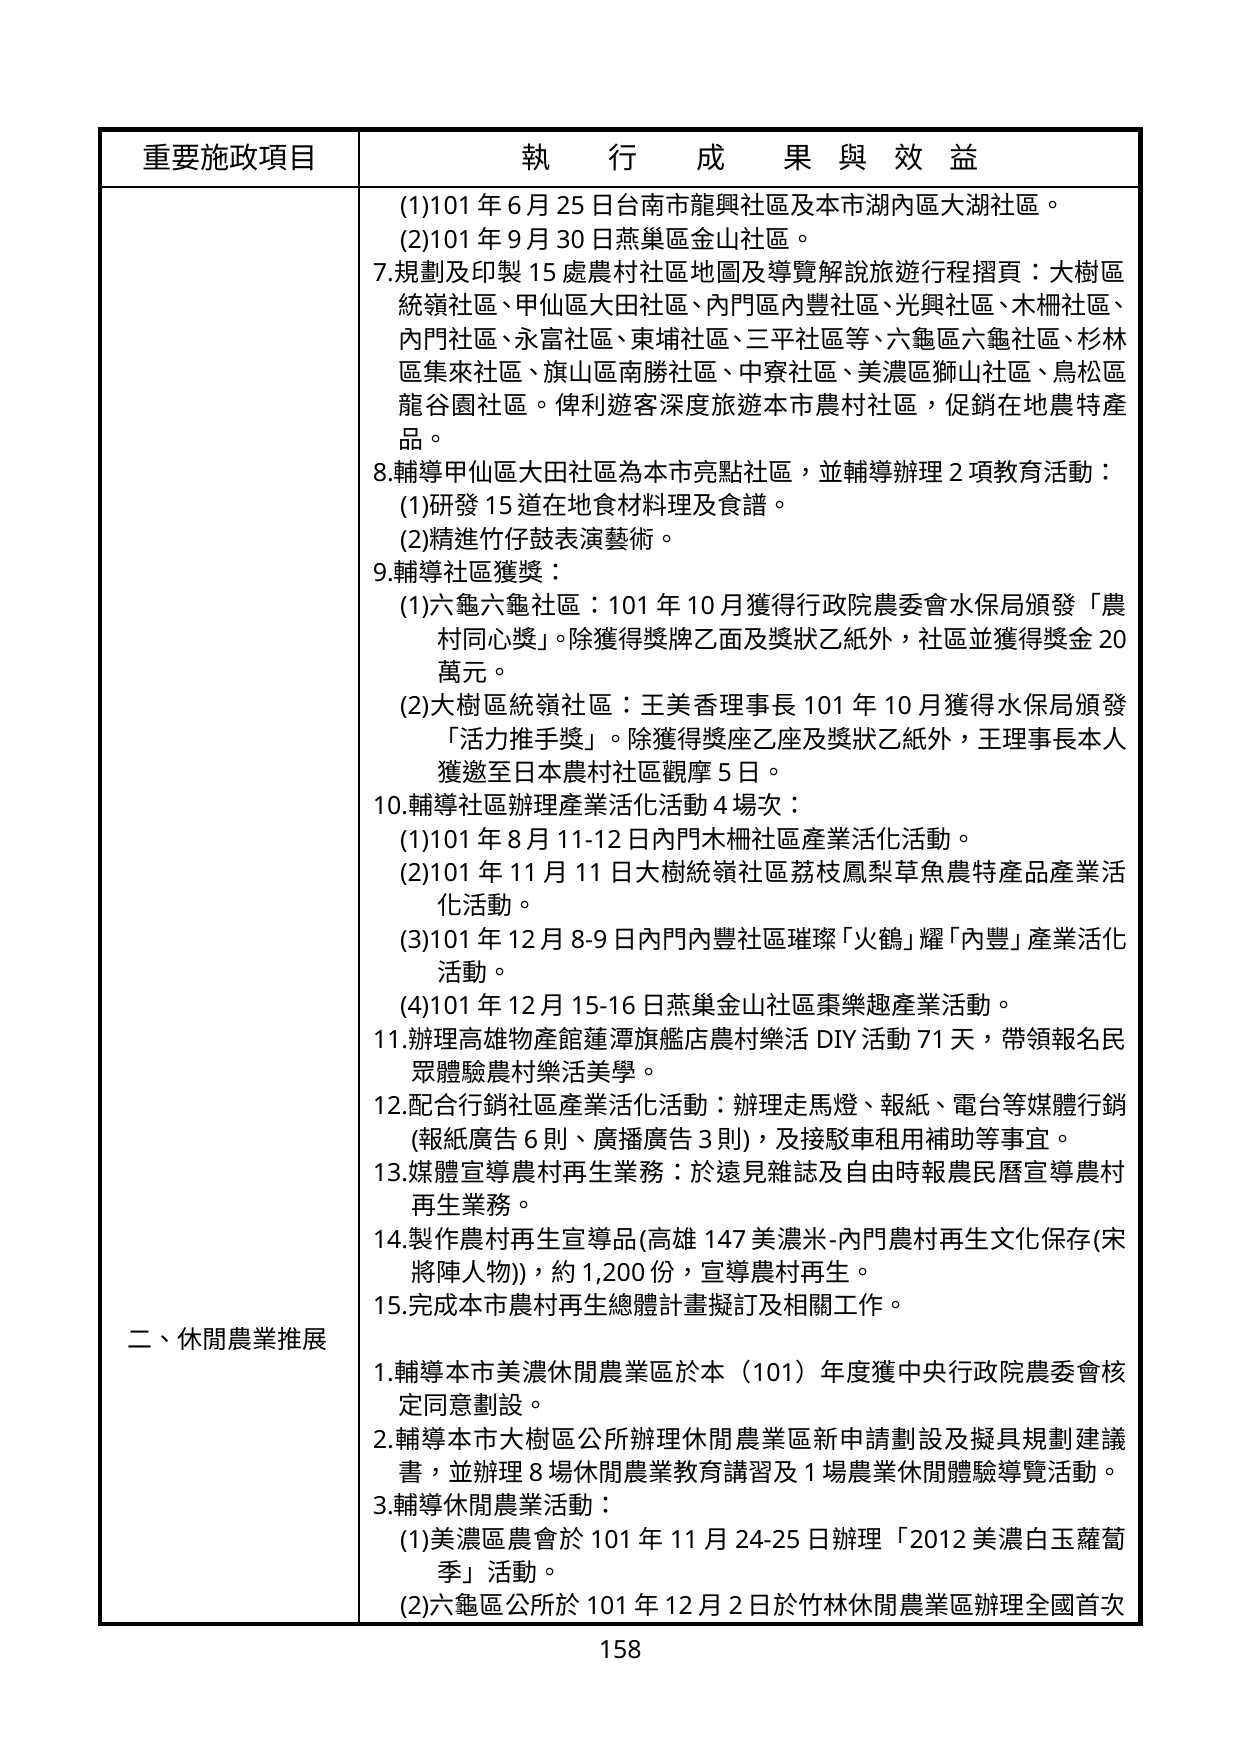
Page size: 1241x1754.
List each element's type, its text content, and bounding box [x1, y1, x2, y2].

table_cell 1.輔導轄內農民團體（農會、合作社場）辦理蔬菜、水果共同運銷，供應台北市場及省內市場，提升市場佔有率，推動水果共選共計增加運銷效率，使其達運銷經濟規模降低運銷成本。101年1至12月水果及蔬果共同運銷分別供應量36,539公噸及19,294公噸。 2.協助農民團體辦理蔬果共同運銷，除辦理產銷講習及觀摩外，另補助農民團體購置分級包裝設備，以提高本市農產品共同運銷品質，提高市場拍賣價格，增加農民收益。本局積極爭取中央補助轄內農民團體運銷集貨、運輸冷藏、加工相關設備，以改善運銷機能強化運銷效率，101年度共向農糧署爭取補助22,532.469千元。 3.輔導內門農會-羅漢門花釀龍眼蜂蜜、燕巢農會-燕之巢珍珠芭樂蜜棗、六龜農會-南果美眉黑鑽石蓮霧、大樹農會-富來旺玉荷包等四間農會優質農產品，獲選2012年台灣農漁會百大精品殊榮。 1.輔導甲仙地區農會辦理「竿採梅廠農合作」計畫，101年在青梅產期內，以保證價格10元/公斤收購青梅1,650公噸供貨給蜜餞加工廠，農會收購價格即形成產地價格，維持青梅價格穩定青梅產銷，維護農民收益。 2.因應豪雨災害補助農產品運費 南部地區於101年6月份連續豪大雨，高雄市農業損失金額為352萬4,600元；尤其是桃源、那瑪夏、甲仙及六龜等地區，道路或橋樑及農路受損，山區農產品運輸困難，成本大幅增加，本府農業局動用農業發展基金，以共同運銷方式，補助上述4區農產品運輸費用每公斤2元，補助日期從6月12日起自6月30日止，降低農民損失，共補助蔬果共同運銷126,311公斤，補助費用252,622元。 3.為穩定101年本市火鶴花產銷，申請農業發展基金鼓勵農民及貿易商拓展外銷市場，訂定「拓展火鶴花國外市場輸銷要點」，補助出口貿易商與農民集運費用，以開拓國外行銷通路。補助對象為高雄市農民、農會、合作社(場)及貿易商。補助標準為拓展新市場以日本以外之外銷市場為限，每枝花補助新台幣2元整(1元補助農民集運費，1元補助貿易商國外促銷費用)，外銷目標數量為400萬枝，預計補助金額為新台幣800萬元，執行期間為公告日起至101年12月15日止，本計畫共補助48,300枝火鶴花，開拓日本、中國、澳洲等國家 4.為疏解本市玉荷包荔枝產期短產量大之壓力，拓展玉荷包銷售海外市場，茲訂定「拓展玉荷包荔枝國外市場輸銷要點」，補助出口貿易商與農民集運費用以開拓國外行銷通路。補助對象為高雄市農民、農會、合作社(場)及貿易商。補助標準為執行期間貿易商向本市農民收購玉荷包荔枝價格每公斤80元以上者，獎勵金為收購金額20% (10%補助農民集運費，10%補助貿易商國外促銷費用)，另補助農民團體行政勞務費每公斤1元，外銷目標數量為200公噸，本計畫在玉荷包產期共補助64,620公斤，玉荷包外銷日本、加拿大等國家。 5.為疏解本市番石榴產銷壓力，鼓勵農民及貿易商拓展外銷市場與徵求加工業者辦理收購加工，穩定番石榴產銷，舒緩農民面對番石榴為價格低落之壓力，除於國內舉辦大型銷售活動與開創一般行銷通路外，推動業者、貿易商、農企業相關團體積極拓展海外市場，更是重要行銷管道。故本府（農業局）訂定「拓展番石榴國外市場輸銷要點」，鼓勵業者與農民開發國外行銷通路市場，一同打造高雄專屬農特產品牌並提高農業產業價值，促進大高雄農業繁榮。且為實質鼓勵貿易商銷售，增加農民收益，降低貿易商促銷成本，將獎勵標準修訂為獎勵番石榴價格每公斤13元以上者，獎勵金為每公斤1元補助農民集運費，每公斤1元補助貿易商國外促銷費用，補助農民團體行政勞務費每公斤1元。外銷目標數量為400公噸，辦理時間自公告日起至9 月 30 日止，並延續獎勵措施，進行第2次公告辦理時間至12月15日止，本計畫共補助46,121公斤番石榴拓銷至加拿大。 6.辦理李子共同運銷，101年由甲仙地區農會辦理李子共同運銷業務（手採），運銷數量50,463公斤，運銷至台北果菜運銷公司第一、二及三重市場，平均價格18.44元。 辦理「高雄市果品多樣性創新開發計畫」委託專業服務案，將農產品(如：番石榴、荔枝、木瓜、香蕉、龍眼、鳳梨、紅肉李、檸檬柑等12種)進行加工、萃取、創意料理三面向創新研發，由遠東科技大學承攬，共計15項的產品創新研發，製程具量產性、可商品化且具商品價值之成品，並於101年4月27日辦理研發成果發表會；其中果品加工類有紅肉李醋、荔枝醋、龍眼果醬、番石榴麵及檸檬柑磨砂膏等5種，果品萃取類有紅肉李茶包、番石榴茶包、檸檬柑精油、香蕉膠囊及木瓜膠囊等5種，現場並結合創意料理活化農產品之二次性價值。 辦理「101年高雄市國產龍眼蜂蜜評鑑」，經召開籌備會議、受理報名、採樣封簽、送檢初評、複評等作業，依蜂蜜國家標準(CNS)及評鑑小組嚴格檢驗，計有岡山、阿蓮、田寮、橋頭、大樹、內門6區養蜂產銷班班員共32人獲獎，特等獎8名，頭等獎24名。得獎蜂蜜約10,901公斤，經由通過HACCP及ISO22000國際雙認證之阿蓮區農會食品工廠，進行監督分裝後上市，以高雄市評鑑蜜品牌搭配大崗山龍眼蜂蜜文化節活動行銷，且特別於今年首度將評鑑蜜改換新包裝。 1.整合大社、燕巢區各公所及農民團體及相關資源，於101年1月7、8、14、15日假本市文化中心舉辦高雄芭棗節活動，共同行銷本市番石榴及蜜棗，參與人潮約2萬人次，銷售金額約300萬。另與松青超市合作進行超市通路行銷，於100年12月16日至101年1月12日期間舉辦高雄物產週，提供全台超市通路芭樂蜜棗與農漁產品之行銷平台。並於101年2月11、12日輔導本市各農會於台北希望廣場行銷蜜棗，銷售金額267萬元，人次2萬6仟人。 2.市區封街辦理農特產品展售活動：配合本市芭樂蜜棗農產品盛產季節於都會區人口密集處－神農路封街辦理農特產品展售活動，以增加農民收益，於101年2月4、5、18、19日及3月3、4日，展出攤位40攤，創造了高達90%以上的提袋率、吸引3萬人次的人潮，銷售金額高達500萬元。 3.協助大樹區公所辦理101年高雄鳳荔文化觀光季活動，於6月2、3、9、10日兩週假日假大樹姑山倉庫與舊鐵橋濕地公園熱鬧舉辦，配合高雄玉荷包盛產期帶動銷售，整體活動期間含周邊銷售及會場販賣，吸引約10萬人次參與，玉荷包銷售達約8萬斤，約近600萬元的銷售。 4.協助岡山區農會辦理「那些年的甜蜜時光」大崗山龍眼蜂蜜文化節活動，101年於8月4、5、11、12日共4天假大崗山風景區停車場舉行，結合本市岡山、阿蓮、田寮、橋頭、大樹、內門6區農會及養蜂產銷班共同參與，透過活動及媒體宣傳並進行品牌塑造與整體行銷，讓全國民眾認識養蜂產業及國產蜂產品資訊，打響本市評鑑蜜產品知名度，帶動蜂產品持續銷售。 5.於10月6日、7日辦理「2012高雄花果藝術節」，推廣行銷本市知名火鶴花及文心蘭等優質花卉，藉由辦理花果藝術節活動，將本市主要生產之花卉、蔬果多方面應用，例如裝置藝術、服飾及傢飾等，培養國人生活中愛用花卉裝飾及多採用果品之習慣，並藉此促進相關花卉及果品產期之銷售；透過高雄花果藝術節，強化國人於日常生活中對於花卉及蔬果之使用頻率，了解蔬果並非僅有食用一途，花卉更是千變萬化，可靈活運用於生活中，並增進生活品質。此外，藉由活動帶動花卉及蔬果買氣，進而達到調節產銷之功用，避免產銷失衡發生有助價格穩定，再藉由活動之推廣帶動高雄物產館-蓮潭旗艦店相關農特產品銷售與通路擴展。 6.地區性農產品行銷活動 本市幅員廣闊且物產豐榮，主要農產品以熱帶水果為主，如香蕉、芭樂、蜜棗、木瓜、龍眼、鳳梨、荔枝、青梅、蔬菜及農產加工品等，歷年由地方農會或公所於產季時辦理各項行銷活動，如芭棗節、香蕉文化節、路竹蕃茄文化節、瓜瓜節（木瓜）、白玉蘿蔔季等，相關經費由中央及本府補助。 7.都會區農特產品行銷工作 於高鐵左營站、高雄蓮池潭、中華郵政總局設置高雄物產館，以蓮池潭物產館為營運中心、郵局物產館為配送中心，高鐵物產館為品牌形象館，搭配虛擬網路存貨銷售平台及物流管理，建立今日訂貨、隔日送達之快捷物流系統，並評估台北市、新北市或臺中市拓展銷售據點之可能性。讓本市農漁產品朝向精緻化、專業化、品牌化行銷模式經營，並希望藉蓮池潭觀光景點之優勢，打造大高雄優良農產品之行銷據點。於101年全年度於高雄物產館辦理一系列購買高雄農產品滿額送農產或摸彩與媒體宣傳等行銷活動，加強消費者對物產館印象與對農產品的認同。 截至101年度12月份為止高雄物產館各館營業額如下： 8.高雄物產館網路商城及蓮池潭高雄物產館虛實整合服務平台 (1)蓮潭館、郵局、高鐵高雄物產館虛實整合服務平台建置，包含農產品展售服務、餐飲區點餐服務、廚藝及DIY教室管理服務、員工資料管理、會員資料管理及會員卡製作。 (2)網路商城網頁平台設計 規劃、維護、管理及奇摩網路商城 、樂天市場購物網管理。 9.推廣高雄在地食材，結合學校、營養師及消費者辦理食育計畫 (1)推動各級學校午餐使用在地食材：本府於去年度匡列50萬元經費，並透過教育局鼓勵本市轄內各級學校午餐使用在地食材，透過鼓勵低碳健康飲食，讓學生瞭解在地食材之意義，並保障下一代身體健康，創造有機農民、學生及消費者三贏局面。計畫執行至本101年度，截至101年6月止，學校午餐使用在地食材每月平均使用率約40%。 (2)於8月13、15日，辦理本市國中、小營養師講習，透過午餐的各項菜色回溯到每一種食材的生產地，並安排農場體驗，更親近我們的土地，從體驗中了解農民的辛苦及堅持，深切感受推廣及使用在地食材的精神及意義，進一步增進對食物的珍惜以及對在地的認同。 (3)協助營養師以專業的經驗和學生互動，針對國中小學的在地食材宣導計畫，於本101年度9月份開始陸續舉辦，總共有17所高雄市中小學參與推廣，活動中藉由營養師生動活潑的表達方式以及由本府農業局所設計的課程綱要，成功讓本市學童了解食用在地食材對於個人生活、高雄環境以及地球保護帶來怎樣的影響。另外，於9月18日辦理「推動在地食材用於學校午餐-校長研習營」，特別邀請到國立高雄餐飲大學學務長 楊昭景教授、知名慢食營養師 徐仲老師及擁有實際推動有機營養午餐經驗 黃金葉校長等三位於本領域皆有豐富經驗之講師，特別提供高雄市在地農產製作而成的自助餐，共同打造安全健康綠色城市。 (4)持續推動「綠色友善餐廳」概念，結合大高雄餐廳業者共同響應使用本市當地食材製作料理，並與本市安全及有機蔬果生產業者簽訂採購合約，共同響應節能減碳飲食活動。101年度仍募集轄屬6家知名餐飲店為優良示範店家，協同100年通過認證共10間餐廳舉辦活動回饋消費者。 10.推動健康有機農業、低碳飲食，培訓有機志工 (1)101年11月2日至4日台北世貿中心第一展覽館B區開展，該展匯集全台知名有機、天然產品相關廠商進駐，包括有機天然產業之生產者、製造商、經銷商、通路商，並有數千名專業買家進場尋找合作伙伴。對於欲尋找新通路、擴大銷售市場及增加訂貨量之廠商可帶來極大的效益。為活絡高雄市在地暨有機農產品，本局向來對於行銷及找尋通路不遺餘力，亦積極安排本市有機農產品参展，創造本市有機產業的利基市場，讓參展廠商之品牌可達到最有效的曝光量。 (2)有機農業志工培訓管理業務 為推廣有機農業理念，自98年9月開始召募有機農業志願服務人員，並於99年1月辦理基礎訓練課程及有機農業特殊課程培訓，同年11月開始召募第二批有機農業志願服務人員，截至101年度共培訓100位志工取得志工資格，且持續培訓有機志工，增進有機農業相關知識，協助微風市集端午節活動-看不見米的粽子、在地食材-農美麗(市集、講座、展覽)志工服務、微風市集-食農教育志工服務、食育計畫志工服務、推動在地食材用於學校午餐-校長研習、2012亞洲有機樂活展志工服務、食育計畫宣導活動(大寮國中、正義國小、烏林國小、五甲國小、灣內國小…共計11所學校)等有機農業推廣活動，本年度總服務時數達912小時。 (3)有機農糧產品及加工品檢查及檢驗 為因應國內有機農產品消費市場日漸擴大，且受有機產品認驗證國際化與進口有機農產品競爭影響，為促進國內有機農業永續經營，保障有機農產品消費權益，辦理轄內有機農糧產品檢查，101年共抽檢448件，含農藥殘留檢驗、食品添加物檢驗及市售產品標示檢查。 11.農產品進軍國際，拓展外銷通路 (1)農產品海外行銷： ①101年度果品外銷統計101年1月至12月外銷數量統計合計為4687.95公噸，以香蕉(2977.593公噸)為最大宗，其餘為番石榴(1282.64公噸)、荔枝(178.64公噸)、鳳梨(108.31公噸)、金煌芒果(35.41公噸)、棗果(33.2公噸)、木瓜(29.54公噸)、蓮霧(22.85公噸)及紅龍果(19.76公噸)，主要外銷至大陸、日本、加拿大、香港、新加坡與馬來西亞等國家。 ②101年度花卉外銷統計：101年1月至12月外銷花卉量共計2百46萬4,737枝火鶴花，主要外銷國為日本、大陸、香港及澳洲。 ③本府農業局於6月6日至10日赴日本辦理鳳梨及玉荷包荔枝拓銷活動，並配合行銷本市火鶴花，於日本超市約165個據點分送日本消費者，以提升本市日本火鶴花能見度。 ④101年6月6日至10日於本市鳳梨荔枝盛產之際赴日本行銷，以舒緩國內玉荷包荔枝之產期短產量高之壓力，針對一般市場通路、大阪批發果菜市場辦理試吃品嚐等行銷活動並安排至震災災區仙台小學進行鳳梨荔枝認識教學，拓展日本行銷通路，建立本市農產品在日本的品牌與口碑，增加玉荷包荔枝輸日外銷量。 ⑤101年12月19日至28日赴加拿大溫哥華行銷番石榴，以調節本市番石榴於夏季盛產期之價格低落，針對大統華超市(T & T Supermarket)、佳廉超市(Price Smart Foods Supermarket)超市辦理試吃品嚐等行銷活動，拓展加拿大行銷通路，建立本市【高雄首選】品牌之農產品在溫哥華及多倫多等地之口碑。以期增加本市番石榴輸加拿大之外銷量。 (2)國際食品展業務 ①2012東京國際食品展：本府（農業局）於101年3月6日至9日前往日本東京參加國際食品展，並向外貿協會承租8個攤位，本局率本市參展單位有甲仙地區農會、湖內區農會、美濃區農會、蜂巢氏生物科技有限公司、枝仔冰城實業股份有限公司、綠冠有機農業有限公司、呷百二自然洋果子行、高雄市農業開發股份有限公司等團體，現場詢價洽談買家高達412家，後續銷售金額約125萬美元，媒合廠商達101家。 ②2012台北國際食品展覽會：為開拓農特產品行銷通路，本府向外貿協會承租20個攤位，於101年6月27日至30日假台北世貿中心南港展覽館舉辦，本府（農業局）率本市農民團體及企業等計17家展，共同行銷推廣本市農特產，參展產品除本市代表性水果有鳳梨、珍珠芭樂等還有首次參加的美濃香鑽─高雄147香米，其他相關農特產加工品，如甲仙梅製品、永安花生、大樹鳳荔果露、大崗山龍眼蜂蜜、大寮紅豆系列產品等，產品內容相當豐富。參展產品頗受廠商與買家歡迎，詢價洽談買家高達300家，現場銷售金額達45萬餘元，後續媒合訂單金額高達4500萬元，新增50個銷售通路。 ③2012高雄國際食品展覽會：為開拓農特產品行銷通路，本府（農業局）向外貿協會承租20個攤位，於101年11月1日至4日假高雄巨蛋舉辦，本府（農業局）率本市農民團體及企業等計17家展，共同行銷推廣本市農特產，參展產品除本市代表性水果有鳳梨、珍珠芭樂、蓮霧、木瓜等，還有首次參加的美濃香鑽─高雄147香米，其他相關農特產加工品，如甲仙梅製品、永安花生、大樹鳳荔果露、大崗山龍眼蜂蜜、大寮紅豆系列產品等，產品內容相當豐富。參展產品頗受廠商與買家歡迎，詢價洽談買家高達200家，現場銷售金額達45萬餘元，後續媒合訂單金額高達1500萬元，新增30個銷售通路。 ④2012年秋季上海國際食品展：本府於101年11月14 日至16日前往中國大陸參加上海國際食品展，此展同時為2012年度最後一場大型國際食品展，本府（農業局）共承租8個攤位，率領本市甲仙地區農會(梅製品)、昕運國際有限公司(紅龍果)、蜂巢氏生物科技公司(蜂蜜製品)、吉建果菜運銷合作社(芭樂、果乾)、綠冠專業有機鳳梨農場(鳳梨製品)、高雄農業開發股份有限公司(新鮮水果)、呷百二自然洋菓子有限公司(伴手禮)等七家廠商，洽談買家約200家，達成訂單約新台幣3000萬元。 1.稻田多元化利用計畫：101年度第1期作休耕、轉作統計面積分別為3,649及371公頃，與100年度第同期作休耕、轉作面積相較（3,655及146公頃），減少休耕面積約6公頃，增加轉作面積約225公頃；101年第2期作休耕、轉作面積分別為5,525及438公頃，與100年第同期作休耕、轉作面積相較（6,895及303公頃），減少休耕面積約1,370公頃，增加轉作面積約135公頃。 2.辦理102年度「調整耕作制度活化農地計畫」之先行作業：依農委會函文指示，規劃高雄市休耕期、轉（契）作期、地區特產、進口替代及外銷潛力等轉作作物種類，以利後續休耕農地活化，並已函送農糧署核定在案。高雄市兩期連續休耕農地計約2,100公頃，預估102年度規劃復耕種植地區性特產等轉作作物面積1,350公頃。 3.有機農糧產品田間抽檢業務：共完成田間抽檢30件(計畫29件)及裁罰1件，有效控制有機農產品品質。 4.景觀作物專區計畫：農糧署核定第1期作70.85公頃、第2期作42.85公頃合計113.7公頃，阿蓮、六龜、橋頭、梓官等區已新種植，帶動觀光人潮60萬人次，創造地方經濟效益達5億產值。 5.推動「有機專區」概況及辦理「小小面積•城市有機」研習營：推動有機專區，橋頭31.6529公頃、美濃14.9701公頃、杉林64.8659公頃，合計111.4889公頃。另外，「小小面積•城市有機」研習營共300人參與，讓高雄市的每一個農村社區或小角落的農地都能發展有機農業，期待打造高雄市成為為打造一個無毒友善的有機城市。 6.辦理幸福農園計畫： (1)高雄市政府為使杉林大愛園區重建區居民從事農業栽植暨充實其休閒活動及心靈重建，擬向台糖承租農地後轉租大愛園區管理委員會居民從事農業栽植，以充實居民休閒活動及心靈重建。 (2)目前已於 101年11月27日驗收合格在案，並於101年12月7日與大愛園區管委會孫主委辦理公共設施點交及簽約事宜。 (3)點交後可提供221位居民休閒種植，以展現產業重點之亮點。 7.辦理高雄物產館蓮潭旗艦店開幕活動：於101年9月29日及30日辦理高雄物產館蓮潭旗艦店開幕活動，物產管之設置兼具農特產品展售、觀光旅遊、農業文化展示等特色，讓民眾在採買選購之餘，也能進一步認識高雄農業發展與現況。 8.輔導甲仙地區農會辦理芋頭契作及學童體驗計畫： (1)101年11/18辦理30人次學童栽種芋頭田間體驗活動 (2)補助芋苗7萬株、有機質肥料480包，降低農民成本100,000元整、增加農民收益900,000元整。 9.辦理鳳梨加工契作獎勵計畫： (1)101年11月09日公告本計畫。 (2)101年12月09日辦理「在地農企伙伴關係契作結盟」記者會，媒合呷百二與大樹農民契作200公噸，預計102年初分批出貨。 (3)本案預計補助2,000公噸，能保障辛苦的農民穩定收入並增加收益4,000萬元，提供媒合農會或合作社業務推廣費100萬元及企業獎勵金100萬元。 (4)協助農民開拓新型態行銷機會，減少食物里程、發展環境友善農業，政府、農民及企業共創高雄在地品牌，提升「高雄首選」品牌知名度。 10.輔導美濃區農會辦理美濃2012白玉蘿蔔季計畫： (1)101年10/18辦理「蘿蔔股東會」記者會。 (2)101年11/17辦理白玉蘿蔔季開園記者會，發表「美濃白玉老蘿蔔」在地陶甕產品，預計創造100萬產值。 (3)101年11/24至25辦理白玉蘿蔔季同樂會，連續數週吸引16萬人次，創造近3億產值。 (4)白玉小蘿蔔黃金大產值，有效活化體現六級農產業。 11.辦理優質水果專區計畫：為推廣高雄市優良水果生產栽培管理，101年度已有美濃木瓜專區及燕巢蜜棗專區之成立。 12.茂林區原住民特色產業台灣藜推廣計畫：高雄市政府為發展原住民地方特色農產業及豐富在地農產物種，每年11月舉辦傳統文化祭典「多納黑米祭」，欲結合觀光以提高農民收益，期望能協助原鄉農產業之發展。 13.完成101年6月豪雨及泰利颱風農產業天然災害「木瓜」現金救助，核定352戶，救助金額14,811,033元及「西瓜、香瓜」專案補助，核定66戶，救助金額12,491,787元。 14.辦理創意城市萬花筒計畫，經行政院研考會101年5月26日考評，榮獲政府服務品質獎。 15.辦理100年直轄市及各縣市農情報告工作成績表，經行政院農業委員會101年5月29日考評，榮獲第二名。 16.辦理100年度推動稻田多元化利用計畫，經行政院農業委員會農糧署101年5月2日考評，榮獲甲等。 1.101年度辦理農民興建農舍資格審查案件有100餘件，輔導各區公所辦理農業設施容許使用案件計有500餘件。 2.辦理農地變更及農地使用管制查處業務，已成功為市庫(農發基金)挹注20,603,412元專供農業發展及農民福利之用。 3.持續清查管理市有農業區土地清查數量1,700多筆。 4.完成農地列管案抽查200餘件，分別為免徵遺產稅及贈與稅100件，不課徵土地增值稅有100件。 5.辦理民眾申請與農業經營不可分離土地改課田賦稅案件共計330件。 1.農作物病蟲害防疫與監測工作: (1)辦理全市水稻一、二期作病蟲害及水稻稻種消毒防治工作。包括稻熱病、白葉枯病、飛蝨類、福壽螺…等病蟲害防治，101年度合計執行3,615公頃，並辦理本市水稻稻種消毒4,080公頃。 (2)辦理全市重要果樹及蔬菜類作物有害生物整合性防疫與監測工作。包括印度棗、蓮霧、荔枝、芒果、番石榴、香蕉、葉菜類、瓜果類等病蟲害防治工作，101年度執行計1,560公頃，並辦理果實蠅共同防治工作，於重點果樹栽培區實施，全年共發放20,900瓶誘殺劑提供防治藥劑供農民使用，並於公共地懸掛藥劑辦理區域性防治，辦理面積計3,560公頃。 2.推動印度棗及番茄技術服務團工作:本案由行政院農業委員會動植物防疫檢疫局、國立嘉義大學、國立屏東科技大學、高雄區農業改良場、行政院農業委員會農業試驗所等單位所組成，該團隊成員包含植物病蟲害、土壤肥料及評估產銷效益等專家共同組成，協助農民專業技術指導，加強田間栽培管理技術，降低病蟲害發生，期提升農民產能與產值。 3.辦理野鼠防除工作，101年使用33,101公斤老鼠藥，防除面積38,100公頃(農地31,115公頃、公共地6,985公頃)。 1.吉園圃安全蔬果標章輔導與推動:輔導本市182個產銷班申請取得吉園圃安全蔬果標章。 2.產銷履歷驗證標章輔導與推動:執行面積306.33公頃，農戶數207戶。主要農作物為玉荷包、紅豆、木瓜、鳳梨…等。 3.輔導本市阿蓮區蔬菜產銷班第7班與阿蓮區農會，分別榮獲101年度全國「十大績優吉園圃產銷班」與101年度「績優吉園圃輔導單位」之殊榮。 1.辦理農藥管理與品質管制工作:輔導本市農藥販賣業者374家，持續辦理販賣業者管理、登記證及教育，已抽驗市售農藥76件，並查驗其成分及品質，針對偽劣農藥進行取締查核工作，以維護消費者權益及健康。 2.安全蔬果田間農藥抽檢及管制工作:全年辦理一般蔬菜、水果農藥殘留抽測及管制工作抽樣1,800件，並協助辦理農民安全用藥教育，不合格者辦理追蹤教育及產品管制。 3.輔導本市共計有7家農藥販賣業者榮獲101年度「全國優良農藥販賣業者」之殊榮。 1.生物多樣性永續利用及推廣工作: (1)本府農業局與高雄市柴山會於101年5月19日至6月2日合辦2012柴山祭- 蝶戲盤龍系列活動，計1600人次參加。 (2)辦理紫蝶幽谷解說員訓練及生態保育區植栽之維護及辦理保育宣導及推廣活動31場，2萬多人參與；生態保育研討會、研習及訓練班13場85人參與。 (3)辦理外來入侵鳥類-外來種斑馬鳩移除計畫並成功移除42隻 (4)於本市高屏溪、阿公店溪、二仁溪、後勁溪、虎坑溪及鳥松濕地執行本市水生外來種動物調查及印製辨識摺頁計畫，調查過程中所捕獲之外來種將全部移除及銷毀。 3.高雄市國家重要濕地保育計畫 (1)執行楠梓仙溪野生動物保護區溪流生態監測調查計畫。 (2)為保護河川生態資源，依漁業法公告封溪護漁，禁止以任何方式採捕魚類資源。本市封溪河段計有3 處－濁口溪（茂林段）及統坑溝溪（大樹段）、楠梓仙溪（那瑪夏段），進行巡護並辦理護溪人員訓練。莫拉克風災導致濁口溪、荖濃溪河道沖刷致魚類資源枯竭，為改善魚類繁殖環境，積極清理河川雜物，維護河川清潔。 4.自然保留區之經營、維護、管理： (1)辦理烏山頂泥火山保留區及滾水坪泥火山保護計畫，僱工2名執行下列事項，於保留區入口處受理未事先申請入園民眾之申請，101年度進入保留區人數約55,696人；現場發放解說摺頁，加強保育宣導；即時勸導入園民眾之違規行為；每週進行乙次保留區域之清潔工作。 (2)自101年3月份起至12月份與燕巢區援剿人文協會合作執行「烏山頂泥火山教育導覽解說」，辦理期間每週六、日進行導覽解說員及巡護人員各1名，於現場免費為進入烏山頂泥火山參訪民眾教育解說及巡護工作。 (3)補助國立高雄師範大學辦理烏山頂泥火山自然保留區地形變遷調查計畫。 1.依「高雄市珍貴樹木保護自治條例」列管之樹木計657株(含原高雄市581株、高雄縣76株)，並執行老樹生長環境改善、修剪、病蟲害防治計60株；40株進行非破壞性檢測。 2.褐根病防治處理：計處理褐根病疫區85平方公尺；另辦理橋頭區及阿蓮區2株本府農業局列管特定紀念樹木褐根病樹木外科手術治療。 3.辦理4場老樹撫育管理技術研習及教育宣導，計315人參加。 4.老樹志工培訓活動，101年高雄市珍貴老樹巡護志工進階訓練，參訓人數約55人次。 5.辦理老樹巡禮活動於101年10月24~25日及10月27~28日等四梯次計160人。 6.珍貴樹木資料庫全部更新完成。 1.聯合執行小組執行查核取締計5次，查獲走私食蛇龜534隻、柴棺龜277隻、山羌2隻、飛鼠等。 2.野生動物救傷收容計有中杓鹬、台灣獼猴、領角鴞、環頸雉、鳳頭蒼鷹、大冠鷲、蜂鷹、白鷺鷥、夜鷹、台灣藍鵲、山羌、蒼鷺、夜鷺、穿山甲、白鼻心、鼬獾、斑龜、黃頭鷺、黑冠麻鷺、褐鷹鴞、八哥、遊隼、小雨燕、中杜鵑、赤腹松鼠、鵪鶉、藍腹鷴、山鷸、小鸊鷉、穿山甲、白鼻心、雪貂等32種共92隻。野生動物危害處理計22 種539隻，多以台灣獼猴及有毒蛇類為主。 3.辦理柴山人猴關係經營管理；黃鸝族群調查；紅樹林生態區生物資源調查及宣導。 4.保育類野生動物產製品查核象牙計106支、犀牛角2支、虎標本2隻；象牙移出異動註銷20支。 推動之造林面積：全民造林計畫450公頃；獎勵輔導造林計畫面積45公頃；平地造林計畫面積70公頃。 1.工務局101年5月21日苗圃正式移交至本局接管。為加強苗圃之經營管理，分別辦理3項標案：(1)101年高雄市深水苗圃經營管理勞務採購。(2)101年高雄市深水苗圃苗木及資材採購。(3)深水苗圃給排水修復工程。 2.本苗圃以培撫育造林苗木為主，以推廣本市造林業務，總計目前培撫育 苗木數量為30萬株。101年度總計提供機關團體、個人數量約9,100株。 1.完成辦理「高雄農業故事」16集影片之拍攝工作。 2.辦理高雄物產館蓮潭旗艦店綠美化工程，分別辦理2項標案：(1)高雄物產館花卉展場整體環境綠美化勞務採購。(2) 高雄物產館蓮潭旗艦店立體綠籬建置及環境綠美化勞務採購。 3.辦理本市農發基金補助國立屏東科技大學執行「高雄市高屏溪畔產業活化創新發展推廣計畫-農村樂活體驗實踐行銷」案。 為落實「畜牧法」有關畜牧場（含飼養場）登記管理之規定事項，強化畜牧場登記管理制度，101年度辦理項目如下： 1.爭取行政院農業委員會補助經費計399,000元整。 2.輔導牧場完成登記之畜牧場場數為1,457場。 3.辦理畜禽飼養登記，已完成登記之飼養場場數為151場。 4.不定期稽查畜牧場是否有違法飼養之情事、畜牧場變更、畜牧場停業、歇業、復業、獸醫人員聘置情形、斃死畜禽處理方式，以維護畜禽產銷均衡及合法業者權益，截至101年12月31日止共稽查達1,100場次，完成變更登記18場，總量管制及超養清查共714場。 5.未依畜牧法第8條規定擅自擴大飼養規模另依同法第39條規定共處分1場。 輔導本市酪農戶30戶，牛糞尿處理減少污染，提昇生乳品質，加強衛生改善減少污染，加強環境改善減少疾病發生，並獎勵養畜禽團體辦理生產資材共同採購降低生產成本。本年度行政院農業委員會計補助98.5萬元，補助本市酪農產銷班購置調製青貯所需香腸式青貯袋10條及大型青貯袋500個並補助酪農產銷班共同採購完成轉登錄程序之冷凍精液1,000支，有效促進飼養效能，降低酪農生產成本。 1.為護國人肉品屠宰衛生，遏止違法屠宰行為，須賡續查核屠宰場良好屠宰衛生作業及執行違法屠宰行為查緝，101年度爭取行政院農業委員會動植物防疫檢疫局經費計390,000元整。 2.本市違法屠宰行為小組複查本市列管地點114場次，並與行政院農業委員會防檢局聯合查獲5場家禽違法屠宰場，處以新台幣16萬元整。另受理民眾檢舉並不定期前往零售市場稽查非法屠宰豬、禽肉品來源。 3.農委會動植物防疫檢疫局102年1月15日函示違法屠宰查緝業務101年度全國執行2000場查獲100場，建請從優獎勵。 協助鳳山區農會梓官區農會完成家禽批發市場附設屠宰場「申請核發屠宰場設立同意文件審查表」及屠宰場建築物設施及設備配置圖，送請行政院農委會動植物防疫檢驗局審核中，待屠宰場設立許可同意後，即可依圖施工完成設立。 1.加強畜牧污染防治，並推動畜牧場源頭減廢，落實節能、節水及減碳，以建立畜牧場新形象及建立永續經營之生態環境。101年度爭取農委會補助經費計1,961,000元整。 2.本市辦理「改善畜牧排放水質及汙染防治計畫」、「推動畜牧場節能減碳計畫」、及「農村社區源頭減類及資源利用」3項計畫補助15場畜牧場購置第二次固液分離機、補助5場畜牧場紅泥膠皮更新、2場畜牧場沼氣利用設施、4場養豬場廢水循環再利用設施、2場畜牧場省電燈具更換、2場堆肥舍修繕。另本市與環佑實業有限公司及財團法人台灣農畜發展基金會吳遵文專家合作輔導本市畜牧場改善廢水處理設施及運作共116場。 1.為辦理GGM羊乳標章認證、乳羊人工授精、加強辦理國產鹿茸宣導促銷等業務。本年度向行政院農業委員會爭取經費補助計71,000元整。 2.本市養羊產銷班4班，大部份羊乳生產由羊乳品工廠收購，輔導養羊戶糞尿分開處理減少污染，加強衛生改善減少污染及加強環境改善減少疾病發生，利用產銷班生產資材共同採購，降低生產成本。配合中央輔導本市產銷班共同調製筒式（600公升）青貯料50個，以降低飼料成本。 3.本市養鹿協會會員計53人，本年度辦理1次講習會以提升飼養技術及疾病防治，本府並將鹿疾病彙編成冊，供農民參考。 4.為提高鹿品種改良，本年度舉辦鹿茸比賽一次，為鼓勵鹿場，加強衛生及飼養管理工作，本年度舉辦一次優良鹿場評鑑，以提升生產高品質鹿茸。 5.參加101年全國鹿產茸重量比賽，得獎戶數9戶，得獎鹿數10頭高產茸鹿。 1.辦理畜牧農情調查，掌握本市畜禽分布、經營概況、生產結構等變化情形，藉供釐訂生產計畫，調節產銷，促進禽產業發展等有關農業政策及學術研究之參考；分別於3、6、9、12月下旬辦理畜禽飼養戶數及在養頭數調查，另於5月底及11月底辦理養豬頭數調查。 2.依據最新一次調查結果本市計飼養豬隻37萬2千隻、乳牛6,229頭、羊隻22,985頭、鹿1,769頭、雞隻571萬隻、鴨隻24萬隻。 1.督促肉品公司持續加強辦理毛豬交易前後生體、屠體檢查及磺胺劑抽驗，列入公司重要工作執行，建立安全把關機制以確保消費者食的衛生與健康。 2.對於屠宰場建物結構有安全之虞辦理天花板剝落整修工程及機械室屋頂擋雨板、水槽及界面烤漆板腐蝕整修工程，以維工作人員之安全。 1.輔導轄下16處農產批發市場(果菜9處、肉品4處、家禽2處、花卉1處)依籌設計畫及產銷需求，辦理批發交易工作。 2.果菜市場業務輔導：輔導果菜批發市場果菜供銷並督促高雄、鳳山、岡山、大社、燕巢、大樹及路竹果菜市場持續加強辦理「果菜農藥殘留」檢驗工作（平均每月檢驗約1400件），列入公司重要工作執行，並對不合格果菜之供應單位，予以追蹤，及擬訂定「高雄市果菜批發市場營運考核獎懲實施要點」，督促提升市場營運效率。 3.強化農產品行情報導服務功能：充實行情報導內容，強化農產品行情報導功能，於颱風期間及重要節慶日價格波動劇烈或不合理時期，即時發佈預警新聞資訊，並連結「國內農產品交易行情站」，以提供多元化及便捷的批發行情資訊查詢管道。 4.配合農糧署辦理「滾動式倉儲」措施：輔導梓官區農會配合農糧署辦理滾動式倉儲，101年度儲有高麗菜200公噸，將視市場供貨情形釋出，以穩定菜價。 5.辦理三民區果菜批發市場及肉品批發市場遷建案 (1)為因應本市都市發展需求，及目前本市三民區果菜、肉品批發市場所在用地不敷使用、設備老舊等因素，爰於85年間規劃本市楠梓區高楠段批發市場預定地設置綜合型農產品運銷園區，做為本市果菜及肉品批發市場遷場用地，惟因該廠址土壤及地下水遭受污染，已無法再行作為批發市場之使用，經本府100年度決議另覓他地重新規劃設置，並經協調本市高雄地區農會表達願意獨資經營之意願，另並經尋得本市仁武區仁新段5及5-1地號(農業用地)，作開發預定場址，現已開始針對未來預定遷建廠址辦理相關前置作業，包括於101年9月25日完成土壤檢測報告核定。並於10月26日簽訂環境影響評估委託案契約、12月14日簽訂先期規劃設計委託案契約。 (2)另協助輔導本市高雄地區農會提送「大高雄地區果菜肉品批發市場」辦事業計畫書，於101年11月26日經市府審核，12月3日轉呈農委會核定。後續將積極協助與台糖公司辦理土地價購事宜。 6.辦理各公、民營批發市場綜合督導業務 (1)於101年7月18日配合本府研考會辦理旗山、大樹、岡山果菜批發市場營運考核覆核。並於9月13至27日間辦理高雄果菜、大樹果菜、岡山果菜、高雄肉品等批發市場營運考核，共計7場次。 (2)完成各批發市場101年度用人費核定：核定比例為高雄果菜48%，高雄花卉37%、旗山果菜77.96%、大樹果菜65.69%、岡山果菜72.51%(10/18日市府核定)。民營果菜批發市場：鳳山果菜31.64%、大社果菜55.06%、燕巢果菜58.11%、路竹果菜38.45%、林園果菜93.52%。 (3)101年8月1日完成大樹、旗山及岡山家果菜市場101年度預算核定。 (4)完成場地使用費核定：核定比例為高雄果菜4.2%、花卉市場12.8%、岡山果菜40萬元/年、大樹果菜3萬元/年。 7.辦理批發市場環境改善計畫 (1)爭取寬列預算支應，補助改善批發市場軟硬體及環境設施，提高營運效能，及透過教育訓練觀摩活動方式，灌輸市場現代化之經營理念，輔導市場多元現代化經營，提升市場營運生機，並提供民眾接觸及認識市場機能之機會，達到教育推廣及敦親睦鄰之效果。提列農發基金新增計畫預算910萬元。經101年9月4日提案農發基金委員會通過，並於12月10日完成委託規劃設計招標作業，並陸續完成工程招標案。 (2)續加強輔導本市果菜、肉品公司改善經營環境與設施，健全交易制度及管理，以有效調節供需平穩價格，充裕民生必需品之供應，並參考國外成功營運模式，提高市場競爭力，促進產業發展。透過批發市場實際供需及營運狀況，重新檢討市場規劃、整併或轉型。例如大樹果菜批發市場轉型為外銷集散分裝場、旗山及岡山果菜批發市場轉型為零售市場、林園果菜批發市場存廢議案等等。辦理大樹、旗山及岡山公股果菜批發市場委外評估案，於101年11月完成診斷報告，並於12月13日召開說明會，後續將完成評估報告，據以執行之參考。 8.辦理岡山家禽批發市場設立案： (1)98年4月1日立法院第7屆第3會期經濟委員會就「傳統市場更新與禁止活禽屠宰輔導措施」案之主決議內容，其中第6項為「建議於北中南東設立大型活禽批發交易巿場並附設屠宰場」。99年度爭取行政院農業委員會經費計5,000萬元整、原縣府補助1,000萬元整、餘由梓官區農會自籌。 (2)為落實上開決議，本府與梓官鄉農會共同商討設立家禽批發交易巿場附設屠宰場等相關事宜，擬於岡山區肉品巿場鄰近土地籌設家禽批發巿場附設屠宰場。本案依農產品巿場交易法施行細則第11條第1項規定，業經行政院農業委員會同意核定增設。本案逐一輔導「土地取得」、「用地變更」及「家禽屠宰場設立」，期完成設立批發交易巿場並附設屠宰場。依農產品巿場交易法施行細則第11條第1項規定，業經行政院農業委員會同意核定增設。 (3)目前已取得農委會興建經費補助5,000萬元，並完成用地過戶土地取得、用地變更並取得農委會防檢局屠宰場設施及設備審查設置標準文件，100年11月23日動土。 (4)為更加強照顧消費者食的安全，家禽飼養農民的權益及擴展農會業務增加農會收益等，協助梓官農會申請興辦設立家禽共同批發市場及屠宰場。再經提案農發基金，於101年8月17日審查通過，補助廢水處理設施1500萬元，並於12月中執行完成。 1.輔導農村社區擬定及核定農村再生計畫計16社區： (1)核定計畫社區：內門區光興社區、木柵社區、内門社區、旗山區南勝社區、六龜區六龜社區、美濃區獅山社區計6社區。 (2)原則同意，尚待修正計畫社區：旗山中寮社區、大樹區竹寮社區、燕巢區面前埔社區、內門區永富社區、三平社區、東埔社區計6社區。 (3)待審查社區：彌陀區漯底社區、甲仙區大田社區、杉林區集來社區、六龜文武社區計4社區。。 2.輔導已核定社區完成年度農村再生執行計畫，向行政院農業委員會水土保持局爭取8,194萬元之經費補助。 3.輔導本市15處農村社區撰寫農村再生計畫及年度執行計畫：旗山區南新社區、大林社區、美濃區中圳社區、廣德社區、廣林社區、甲仙區寶隆社區、關山社區、六龜區義寶社區、新發社區、中興社區、桃源區建山社區、杉林區金興社區、內門區內興社區、梓官區赤崁社區、永安區保寧社區等計15處農村社區。 4.深入社區辦理產業活化座談會5場次： (1)101年3月13日於甲仙區大田社區。 (2)101年3月29日於大樹區統嶺社區。 (3)101年4月3日於燕巢區金山社區。 (4)101年4月6日於內門區內豐社區。 (5)101年5月17日於內門區(東埔、三平、內門、光興、木柵社區)。 5.輔導社區推展有機農業1場次：101年5月28日於燕巢區金山社區。 6.辦理優質農村社區觀摩活動2場次： (1)101年6月25日台南市龍興社區及本市湖內區大湖社區。 (2)101年9月30日燕巢區金山社區。 7.規劃及印製15處農村社區地圖及導覽解說旅遊行程摺頁：大樹區統嶺社區、甲仙區大田社區、內門區內豐社區、光興社區、木柵社區、內門社區、永富社區、東埔社區、三平社區等、六龜區六龜社區、杉林區集來社區、旗山區南勝社區、中寮社區、美濃區獅山社區、鳥松區龍谷園社區。俾利遊客深度旅遊本市農村社區，促銷在地農特產品。 8.輔導甲仙區大田社區為本市亮點社區，並輔導辦理2項教育活動： (1)研發15道在地食材料理及食譜。 (2)精進竹仔鼓表演藝術。 9.輔導社區獲獎： (1)六龜六龜社區：101年10月獲得行政院農委會水保局頒發「農村同心獎」。除獲得獎牌乙面及獎狀乙紙外，社區並獲得獎金20萬元。 (2)大樹區統嶺社區：王美香理事長101年10月獲得水保局頒發「活力推手獎」。除獲得獎座乙座及獎狀乙紙外，王理事長本人獲邀至日本農村社區觀摩5日。 10.輔導社區辦理產業活化活動4場次： (1)101年8月11-12日內門木柵社區產業活化活動。 (2)101年11月11日大樹統嶺社區荔枝鳳梨草魚農特產品產業活化活動。 (3)101年12月8-9日內門內豐社區璀璨「火鶴」耀「內豐」產業活化活動。 (4)101年12月15-16日燕巢金山社區棗樂趣產業活動。 11.辦理高雄物產館蓮潭旗艦店農村樂活DIY活動71天，帶領報名民眾體驗農村樂活美學。 12.配合行銷社區產業活化活動：辦理走馬燈、報紙、電台等媒體行銷(報紙廣告6則、廣播廣告3則)，及接駁車租用補助等事宜。 13.媒體宣導農村再生業務：於遠見雜誌及自由時報農民曆宣導農村再生業務。 14.製作農村再生宣導品(高雄147美濃米-內門農村再生文化保存(宋將陣人物))，約1,200份，宣導農村再生。 15.完成本市農村再生總體計畫擬訂及相關工作。 1.輔導本市美濃休閒農業區於本（101）年度獲中央行政院農委會核定同意劃設。 2.輔導本市大樹區公所辦理休閒農業區新申請劃設及擬具規劃建議書，並辦理8場休閒農業教育講習及1場農業休閒體驗導覽活動。 3.輔導休閒農業活動： (1)美濃區農會於101年11月24-25日辦理「2012美濃白玉蘿蔔季」活動。 (2)六龜區公所於101年12月2日於竹林休閒農業區辦理全國首次舉辦「2012六龜MTB越野賽－小關山林道挑戰賽」活動。 4.專案輔導休閒農業區召開座談會及輔導會議，凝聚共識，加強休區之組織運作： (1)101年8月29日於內門休閒農業區。 (2)101年11月7日於那瑪夏民生休閒農業區。 5.101年11月27-28日辦理休閒農業觀摩，透過其他縣市休閒農業區及休閒農場的在地解說、導覽及組織運作講習，激發本市休閒農業區及休閒農場的特色。 6.會同建管、衛生、消防單位進行本市7休閒農場聯合查核，保障消費者權益。 7.輔導4新設立休閒農場辦理籌設及容許使用： (1)華一休閒農場（申請建築執照中）。 (2)仁新休閒農場（申請容許使用）。 (3)角宿休閒農場（籌設中）。 (4)農友種苗休閒農場（籌設中）。 8.輔導5申請籌設之休閒農場： (1)大成齋氣功養生休閒農場（補件中）。 (2)紫班蝶休閒農場（補件中）。 (3)河堤休閒農場（補件中）。 (4)樺園景觀休閒農場（補件中）。 (5)燕之巢國際觀光複合式休閒農場（申請中）。 9.休閒農業設施及景觀綠美化： (1)於本市大樹區龍目里利用農村的自然景觀、東照山生態資源結合農村社區及農路，沿路種植臺灣欒樹及咖啡樹，進行休閒農業鄉村景觀綠美化工程，成為休閒農業示範點。 (2)為增添本市小港區休閒農場之特色，於休閒農場之共同入口處，以休閒農場現有之動物，包括綠頭鴨、駝鳥、迷你馬、大嘴鳥、長耳兔、迷你豬等動物，以石頭及漂流木（防腐處理）結合，塑成可愛造型，進行入口意象美化工程；另於本市阿蓮區大崗山生態園區，結合該生態園區之特色，進行環境綠美化，以禽鳥、昆蟲、蜜蜂、蝴蝶等造型之石頭結合漂流木，進行入口意象景觀改造工程，成效良好，廣受好評。 10.休閒農業媒宣： (1)首次於本市高雄捷運美麗島站、巨蛋站、左營站、西子灣等4站之公益廣告燈箱刊登高雄物產館、美濃休閒農業區、小港區休閒農場等主題，進行行銷宣導。 (2)並於中國時報新春特刊刊登本市農村社區休閒旅遊資訊，行銷農村社區亮點。 1.執行年度預算1億元部分：辦理107件個案工程。 2.緊急搶修搶險開口契約部分(本府災害準備金200萬元)：辦理5災修點搶修工程。 3.農路現況調查：辦理內門、杉林、美濃、旗山區農路現況調查900km。 1.101年輔導轄內27家農會法依農會定期召開法定會議。 2.配合本市農會需求依農會人事管理辦法修訂「高雄市各級農會最高設置員額及提撥總用人費計算基準」，並辦理各級農會當年度提撥基本用人費及計算最高設置員額等業務。 3.為加強農會業務經營，完成27家農會年度考核成績評定。 4.為健全農會財務制度，會同財政局完成27家農會之財務監督。 5.配合縣市合併及農會法修訂，指導原高雄市農會、高雄縣農會完成更名作業(分別更名為高雄市高雄地區農會及高雄市農會)。 6.101年11月12-16日辦理102年屆次農會選舉相關人員訓練講習會。 7.101年11月22、23日辦理102年屆次農會總幹事候聘人登記作業，並於同年12月4日完成資格審查及成績評定。 8.輔導本轄美濃區農會榮獲「第6屆農金獎-資產品質改善獎」、「第6屆農金獎-農業信用保證業務績效獎」及梓官區農會榮獲「第6屆農金獎-營運卓越獎」，實屬本市榮耀。 1.為健全農業性合作社場組織，於101年3~4月間辦理轄內85家農業性合作社場業務績效考核。 2.101年9月18日辦理「101年農業性合作社場教育研習」一場次。 3.輔導農業性合作社場依「合作事業獎勵規則」積極向內政部爭取補助經費，計有水泉合作農場、家禽品生產合作社獲補助。 4.101年度輔導新成立8家農業性合作社場，解散1家，變更登記56家。 1.完成農業產銷班評鑑共計44班，評鑑成績不合格6班、連續兩年評鑑成績不合格5班予以註銷在案。 2.輔導阿蓮區農會(阿蓮蔬菜產銷第7班)取得農糧署產銷班示範點輔導計畫。 3.輔導大樹區農會(大樹果樹產銷第21班)、岡山區農會(岡山區果樹產銷第8班)取得農糧署101年度農業產銷班新興領航計畫。 4.輔導大寮區良質米產銷班第2班獲得全國十大經典好米。 5.101年度輔導設立產銷班17班，資料異動登記141班，註銷5班。 1.辦理本市老年農民福利津貼：編列預算撥付補助老年農民福利津貼。 2.辦理本市農民健康保險：編列預算撥付補助農民及水利會員健保及農民農保保險費補助款。 3.督導農民組織擬訂各項農業推廣計畫，輔導農民改善農作生產： (1)為增加農民的工作能力，減少非自願性失業，協助鳥松區農會及美濃區農會分別辦理中式米食丙級證照班、中式米穀食品製作班 (2)輔導農會辦理農民節活動，表彰著有勞績之農民，以資鼓勵。 1.本府農業局暨屏東科技大學農學院座談會 101年2月15日本府農業局同仁與屏東科技大學農學院教授共計約50名就如何加強大高雄地區農產外銷保鮮技術研發、鼓勵青年留鄉務農等議題共同研商，以凝聚農政與學界整合發展共識。 2.2012南方農業論壇 101年9月14-15日辦理國內首度推動「農業六級產業化發展」，提倡「一級產業×二級產業×三級產業＝六級產業」概念，邀請近30名海內外專家專題演講及座談，共計1,300人次參與，廣受迴響。 3.2012高雄物產館低碳教育活動 101年9月22-23日、10月13-14日、11月11-13日，透過低碳教育展示、低碳教育講座、農夫市集、舞台表演及親子互動遊戲鼓勵民眾多購買在地優質農產品，共計約3,000人次參與。 4.農民第二專長訓練 共開設2班（鳥松-中式米食丙級證照班、美濃-中式米穀食品製作班），每班30人，共計60人。辦理成果發表2場次。 5.田媽媽特色田園美食包裝設計及行銷計畫 (1)輔導仁武區農會、路竹區農會、彌陀區農會和旗山區農會家政班（田媽媽）完成12項產品規格設計包裝樣式並各製作500份，設計統一之識別標示並印製標籤及申請商標註冊。包含：路竹田媽媽的3色(羊奶、蕃茄、牧草)饅頭、鮮榨羊奶(360ml、1000ml)、羊奶冰棒；仁武田媽媽的肉粽、五榖粽、油雞及一品芋丸；旗山區農會的巧克力香蕉捲、楓糖香蕉巧克力餅及玫瑰香蕉餅；彌陀區農會的虱康(scone)、南瓜菓子。 (2)設計製作產品品牌故事行銷手冊1000份。 (3)辦理產品發表記者會：於101年6月28日假高雄物產館蓮潭旗艦店辦理「雄媽吉」特色田園美食產品發表記者會。 (4)大型室內商場辦理展售促銷活動二場次：於101年7月7、8日假民族路大樂購物中心辦理產品展售促銷活動、於101年7月28、29日假漢神巨蛋購物廣場辦理產品展售促銷活動。另於101年6月26、30日假50層長谷世貿商辦大樓及高雄市左營區新上社區辦理產品品嚐行銷活動。 6.101年度高雄市政府農業局在職人員專長訓練 101年3月23日、24日於高雄市鳳山區農會茂林會員活動中心政策溝通與宣導能力、執行力、應變力（三力）訓練研習暨環境教育觀摩 7.101年高雄市農業團體經營發展輔導計畫 (1)辦理輔導說明會1場，完成13家農民團體經營體質診斷。 (2)輔導9家農業團體：大寮區紅豆產銷班、內門區農會蔬菜產銷班第2班、慶裕果菜運銷合作社、岡山區養蜂產銷班第1班、大樹咖啡產銷班、水泉社區合作農場、高雄市家禽品生產合作社、美濃區農會、田寮區農會果樹產銷班第11班。 (3)7月14日至15日假漢神巨蛋廣場辦理「高雄農產特別市集」展售活動。 (4)辦理產品發表記者會：於11月18日假高雄物產館蓮潭旗艦店辦理「高雄農產．食在精選」記者會。 8.101年度高雄心農業~青年農民教育訓練 (1)於5至7月舉辦4梯次，2階段的教育訓練，皆為3天2夜的課程，每班授課人數30人。 (2)結訓後出版收錄12位堅持理念、開創成果的青年農民故事「未來看我—高雄農二代」的新書。 (3)辦理座談會共3場。 (4)辦理成果發表記者會：於101年12月9日假高雄物產館蓮潭旗艦店辦理辦理「高雄農業六級化推廣暨在地農企夥伴契作結盟記者會」。 9.廚藝教室 101年5月26日起至12月31日於高雄物產館蓮潭旗艦店2樓，每週開設2班，共計開設58班次，參加人數達1,500人。 1.受理牧場申請病性鑑定，進行檢驗確定發生疾病之病因，並輔導其防疫及治療方法，家畜禽共計受理238件。 2.受理水產養殖業者之病性鑑定申請，以確定引發魚蝦疾病之病因，並輔導其防疫措施；受理養殖業者購買魚蝦苗前之健康檢查，並特別針對高病原性之虹彩病毒及腦神經壞死病毒，以核酸檢驗方法進行檢驗，確定業者所購買魚苗之健康，以增加育成率，降低生產成本，期間共受理6,775件。提供養殖魚塭水質檢測服務，據以維護良好之養殖環境，增加魚隻抵抗力，計檢測26,544項次，配製簡易快速水質測定組供養殖業者使用共371套。上述病性鑑定之結果並經由電腦網路疫情系統傳輸至農委會，提供中央蒐集彙整地方疫情擬定全面防疫措施之依據。 3.辦理水產動物防疫講習2場參加250人次，提升水產動物飼養戶防疫與現場管理相關知識能力間接提升產值。 1.抽查市售動物用藥品標籤、仿單及品質，以維護動物用藥品安全及保障合法業者權益；計抽查動物用生物藥品查驗及核發合格封緘110批次共550,414張，市售動物用藥品抽驗計44件(其中1件不合格，函轉藥廠所轄權責單位辦理後續處置)。 2.辦理動物藥品宣導講習會12場932人次參加；藥品販賣業、飼料業者及牧場用藥查核466場次，行政裁罰2件；GMP查廠4場次。 1.嚴格抽驗原料畜產品藥物殘留及輔導業者改善，動物保護處自行採樣送檢計377件，其中飼料38件、牛羊乳98件、雞鴨蛋47件、肉品176件、豬血11件、豬毛7件；行政裁罰(含其他縣市及本市海洋局移轉案件)共計11件，其中飼料2件、雞蛋2件、牛乳1件、水產4件、家禽2件。 2.督導肉品市場配合抽驗上市畜禽藥物殘留，以期提供衛生之肉品，建立消費者食用國產健康安全肉品，計豬血採樣11件，行政裁罰10件；禽肉採樣176件，行政裁罰1件；屠宰衛生聯合取締53次。 1.獸醫師(佐)執業執照核(補、換)發51件，本市現有執業獸醫師(佐)467人。 2.獸醫診療機構新增11家，本市現有動物醫院224家。 1.推動豬瘟及口蹄疫撲滅工作，落實偶蹄類動物全面預防注射，除加強輔導豬場衛生管理建立豬場自衛防疫體系外，同時進行疫情訪視輔導落實預防注射，計訪視豬場234場次、輔導執行預防注射165萬頭次；派員常駐本市4家肉品市場（鳳山、岡山、旗山及高雄）查核檢視上市豬隻免疫情形及健康狀況。 2.協助小規模偶蹄類畜牧場進行口蹄疫疫苗注射，以清除防疫死角，防範口蹄疫發生，計執行豬隻578,747頭次，牛隻7,778頭次，羊隻19,600頭次、鹿隻1,704頭次。 為清除草食動物之人畜共通傳染病及保障乳品衛生，牛隻部分結核共檢驗5,157頭，布氏桿菌病共1,110頭；羊隻部分結核病共檢驗7,563頭，布氏桿菌病共1,564頭；鹿隻部分結核病共檢驗661頭；檢驗結果皆為陰性。 1.執行重要豬病(豬瘟、口蹄疫)7,596件。 2.高病原性禽流感主動監測採血114場，1,832件（包含養雞場主動監測採檢、本市公共區域野鳥、寵物鳥店、輸出鳥場、動物園鳥禽等）。 1.為防範狂犬病之發生，派員至各鄉鎮及私人流浪犬收容處所宣導並協助實施犬貓狂犬病預防注射46,247隻。 2.配合中央辦理狂犬病監測血清採樣20件、腦組織採檢40件。 3.研提並執行中央農業科技計畫「台灣地區狂犬病策略研究/高雄港區狂犬病防疫策略研究計畫」，畫定港區狂犬病防疫防火巷、深入社區辦理防疫宣導以及施打疫苗，提升狂犬病入侵熱區整體防禦能力。 4.完成本市輸入動物追蹤檢疫（犬、貓）共計1,819頭。 為增進農民正確的疾病防疫知識及相關防疫之用藥規定，至各鄉鎮依動物別分別辦理防疫或政令宣導會，計辦理345場次，4,040人次參加。 1.辦理本市偏遠地區巡迴免費寵物絕育5場，絕育犬貓238隻。 2.自行辦理及與「高雄市獸醫師公會」、「中華民國飛盤協會」、「台灣飛盤狗協會」、「高雄縣流浪動物保育協會」、「台灣愛狗人協會」、「高雄市關懷流浪動物協會」、「高雄市寵物商業同業公會」、等團體合辦動物保護宣導寵物登記及流浪動物認養活動等活動計54場，約18,570人次參與。 1.受理檢舉動保稽查案件共1,293件(噪音擾鄰58件、影響環境衛生122件、疑似虐待動物165件、未辦理寵物登記85件、疏縱犬隻253件、非法寵物業48件、疑似棄養27件、疑似宰殺6件、疏於照護118件、違反人道屠宰2件、違法使用捕獸鋏9件、其他400件)。 2.主動依動保法稽查案件1,161件(捕獸鋏製造販賣22件、經濟動物人道屠宰28件、實驗動物查核1件、寵物晶片查核711件、特定寵物業查核275家次、其他14件)，另完成232家特定寵物業者評鑑(每2年辦理1次)。 3.開立因違反動物保護法行政處分書18件（毒殺犬隻1件、為給予適當照顧2件、棄養犬隻3件、虐待犬隻4件、無照販售犬隻4件、未管顧犬隻2件、未植入晶片勸導未改善1件、販售公告禁止販賣之動物1件），移送檢調單位偵辦案件1(虐犬致死)件。 1.「壽山動物關愛園區流浪犬貓認領養絕育手術」共執行493隻犬貓絕育；補助動物保護團體協助移除重點區域流浪犬隻辦理寵物登記及絕育886隻；補助本市市民寵物絕育2,106隻；偏遠地區巡迴絕育238隻；市民自費至動物醫院施術2,743合計6,466隻。 1.推動晶片植入與寵物登記以加強源頭管理，犬、貓寵物登記新增14,949隻，自86年累計登記154,165隻。 2.核發特定寵物業許可證42件，現有合法特定寵物業者計232家 動物保護業務101年度獲行政院農業委員會全國評鑑甲等。 1.流浪狗捕捉7,421隻，受理民眾申請流浪狗捕捉案件數7,932件，收容9,335隻。 2.流浪貓捕捉481隻，受理民眾申請流浪貓捕捉案件數258件，收容1,271隻。 1.本市動物收容所流浪犬認領養共計2,959隻(其中動物保護教育園區2,135隻、燕巢動物收容所824隻)，認領養率31.70%(其中動物保護教育園區46.09%、燕巢動物收容所17.52%)。 2.本市動物收容所流浪貓認領養共計936隻(其中動物保護教育園區870隻、燕巢動物收容所66隻)，認領養率73.64%(其中動物保護教育園區82.39%、燕巢動物收容所30.70%)。 [360, 188, 1138, 1621]
table_header 執 行 成 果 與 效 益 [360, 132, 1138, 186]
table_cell 二、休閒農業推展 [102, 188, 358, 1621]
table_header 重要施政項目 [102, 132, 358, 186]
